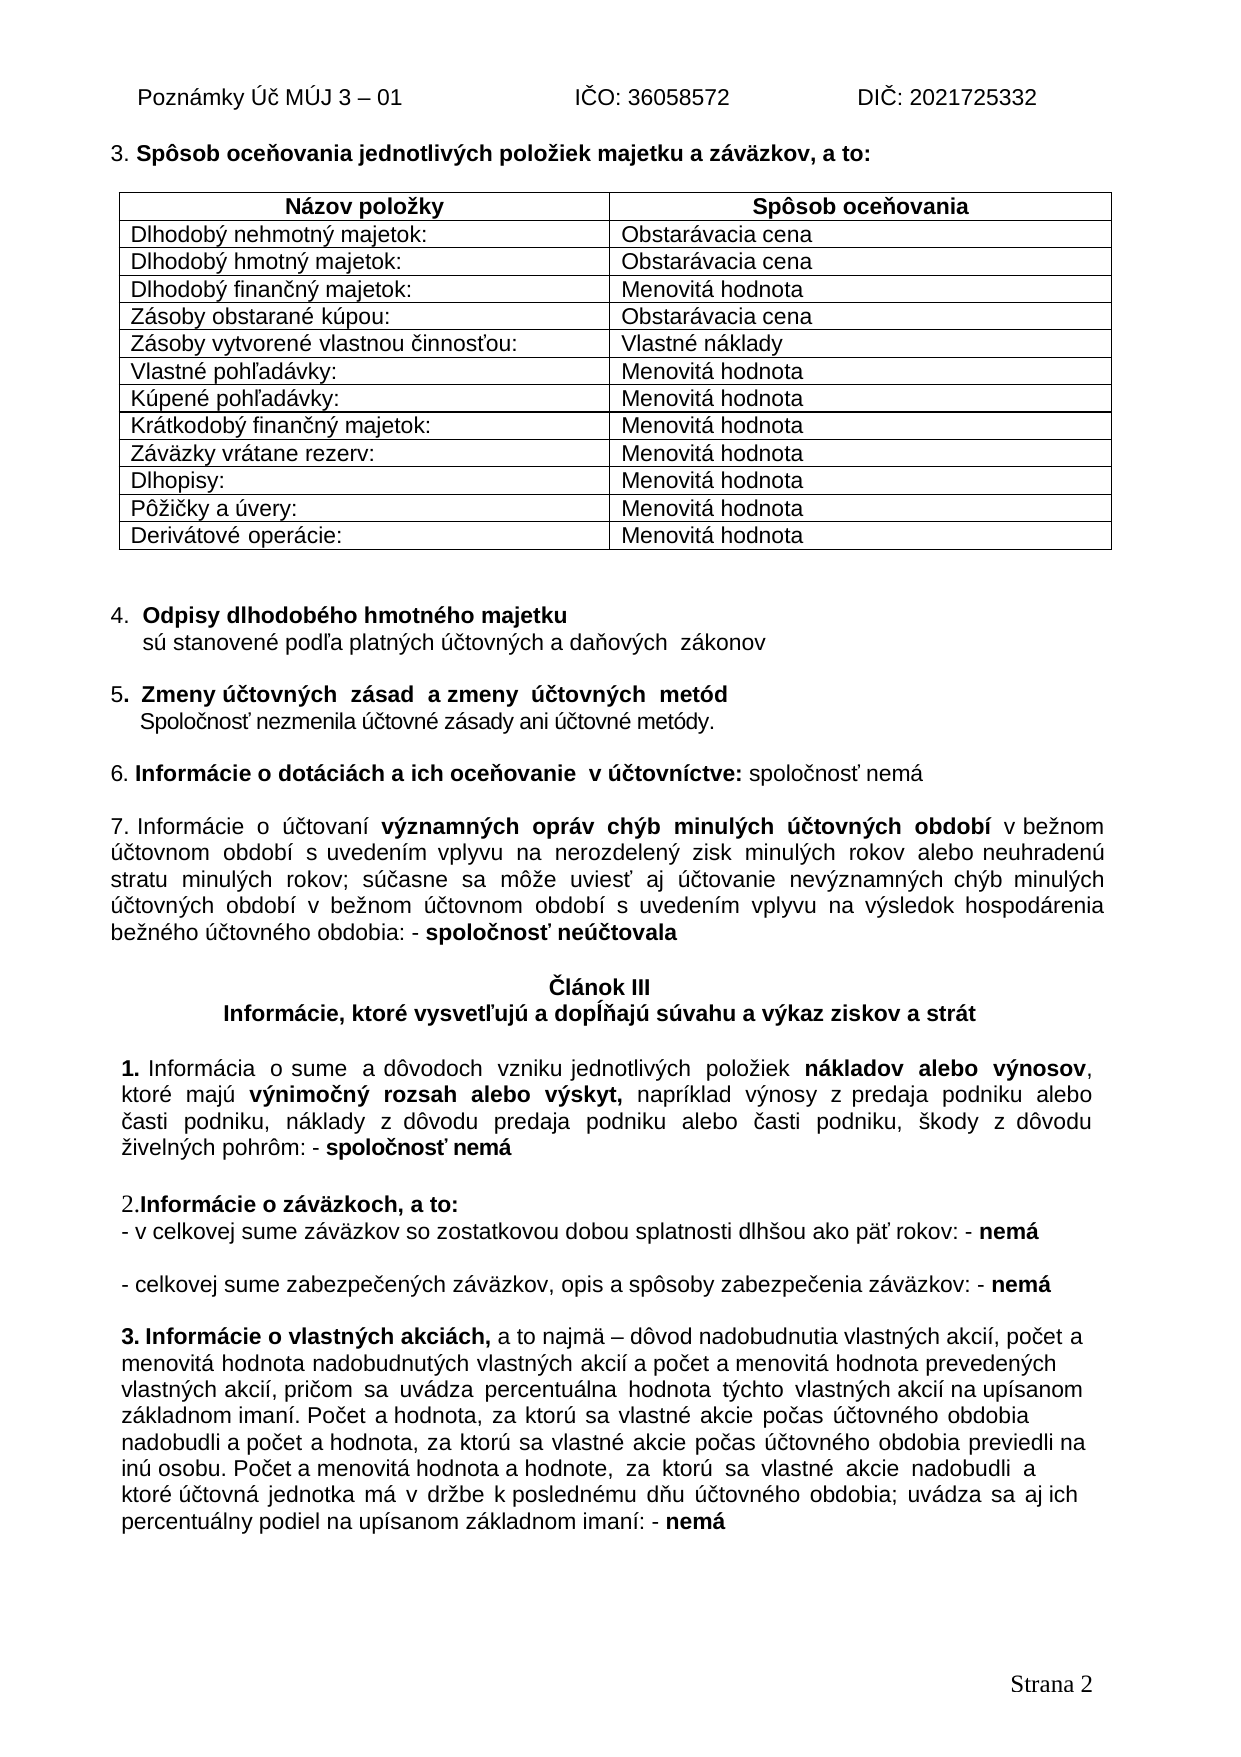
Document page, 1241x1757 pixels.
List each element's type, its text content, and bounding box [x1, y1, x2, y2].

text 6. Informácie o dotáciách a ich oceňovanie v účtovníctve: spoločnosť nemá [110, 760, 1105, 787]
table_header Spôsob oceňovania [610, 193, 1111, 220]
text 7. Informácie o účtovaní významných opráv chýb minulých účtovných období v bežnom účtovnom období s uvedením vplyvu na nerozdelený zisk minulých rokov alebo neuhradenú stratu minulých rokov; súčasne sa môže uviesť aj účtovanie nevýznamných chýb minulých účtovných období v bežnom účtovnom období s uvedením vplyvu na výsledok hospodárenia bežného účtovného obdobia: - spoločnosť neúčtovala [110, 813, 1105, 945]
table_cell Menovitá hodnota [610, 440, 1111, 466]
table_cell Dlhodobý finančný majetok: [120, 276, 609, 302]
table_cell Menovitá hodnota [610, 522, 1111, 548]
table_cell Obstarávacia cena [610, 303, 1111, 329]
text Spoločnosť nezmenila účtovné zásady ani účtovné metódy. [110, 708, 1105, 734]
subtitle Článok III [110, 974, 1088, 1000]
table_cell Vlastné náklady [610, 330, 1111, 357]
table_cell Zásoby obstarané kúpou: [120, 303, 609, 329]
table_cell Dlhopisy: [120, 467, 609, 494]
text - celkovej sume zabezpečených záväzkov, opis a spôsoby zabezpečenia záväzkov: - nemá [121, 1271, 1093, 1297]
table_cell Zásoby vytvorené vlastnou činnosťou: [120, 330, 609, 357]
table_cell Menovitá hodnota [610, 358, 1111, 384]
table_cell Dlhodobý hmotný majetok: [120, 248, 609, 274]
text 5. Zmeny účtovných zásad a zmeny účtovných metód [110, 681, 1105, 708]
table_cell Obstarávacia cena [610, 248, 1111, 274]
table_cell Menovitá hodnota [610, 495, 1111, 521]
table_cell Menovitá hodnota [610, 413, 1111, 439]
table_cell Vlastné pohľadávky: [120, 358, 609, 384]
table_cell Menovitá hodnota [610, 385, 1111, 411]
text 3. Spôsob oceňovania jednotlivých položiek majetku a záväzkov, a to: [110, 139, 1105, 166]
text 1. Informácia o sume a dôvodoch vzniku jednotlivých položiek nákladov alebo výnosov, ktoré majú výnimočný rozsah alebo výskyt, napríklad výnosy z predaja podniku alebo časti podniku, náklady z dôvodu predaja podniku alebo časti podniku, škody z dôvodu živelných pohrôm: - spoločnosť nemá [121, 1055, 1093, 1160]
text - v celkovej sume záväzkov so zostatkovou dobou splatnosti dlhšou ako päť rokov: - nemá [121, 1218, 1093, 1244]
table_cell Kúpené pohľadávky: [120, 385, 609, 411]
table_cell Pôžičky a úvery: [120, 495, 609, 521]
text 2.Informácie o záväzkoch, a to: [121, 1189, 1093, 1218]
text Informácie, ktoré vysvetľujú a dopĺňajú súvahu a výkaz ziskov a strát [110, 1000, 1088, 1027]
table_cell Derivátové operácie: [120, 522, 609, 548]
table_cell Obstarávacia cena [610, 221, 1111, 247]
text sú stanovené podľa platných účtovných a daňových zákonov [110, 628, 1105, 655]
table_cell Menovitá hodnota [610, 467, 1111, 494]
table_cell Záväzky vrátane rezerv: [120, 440, 609, 466]
table_cell Krátkodobý finančný majetok: [120, 413, 609, 439]
table_cell Dlhodobý nehmotný majetok: [120, 221, 609, 247]
text 3. Informácie o vlastných akciách, a to najmä – dôvod nadobudnutia vlastných akcií, počet a menovitá hodnota nadobudnutých vlastných akcií a počet a menovitá hodnota prevedených vlastných akcií, pričom sa uvádza percentuálna hodnota týchto vlastných akcií na upísanom základnom imaní. Počet a hodnota, za ktorú sa vlastné akcie počas účtovného obdobia nadobudli a počet a hodnota, za ktorú sa vlastné akcie počas účtovného obdobia previedli na inú osobu. Počet a menovitá hodnota a hodnote, za ktorú sa vlastné akcie nadobudli a ktoré účtovná jednotka má v držbe k poslednému dňu účtovného obdobia; uvádza sa aj ich percentuálny podiel na upísanom základnom imaní: - nemá [121, 1323, 1093, 1534]
table_header Názov položky [120, 193, 609, 220]
text 4. Odpisy dlhodobého hmotného majetku [110, 602, 1105, 628]
table_cell Menovitá hodnota [610, 276, 1111, 302]
